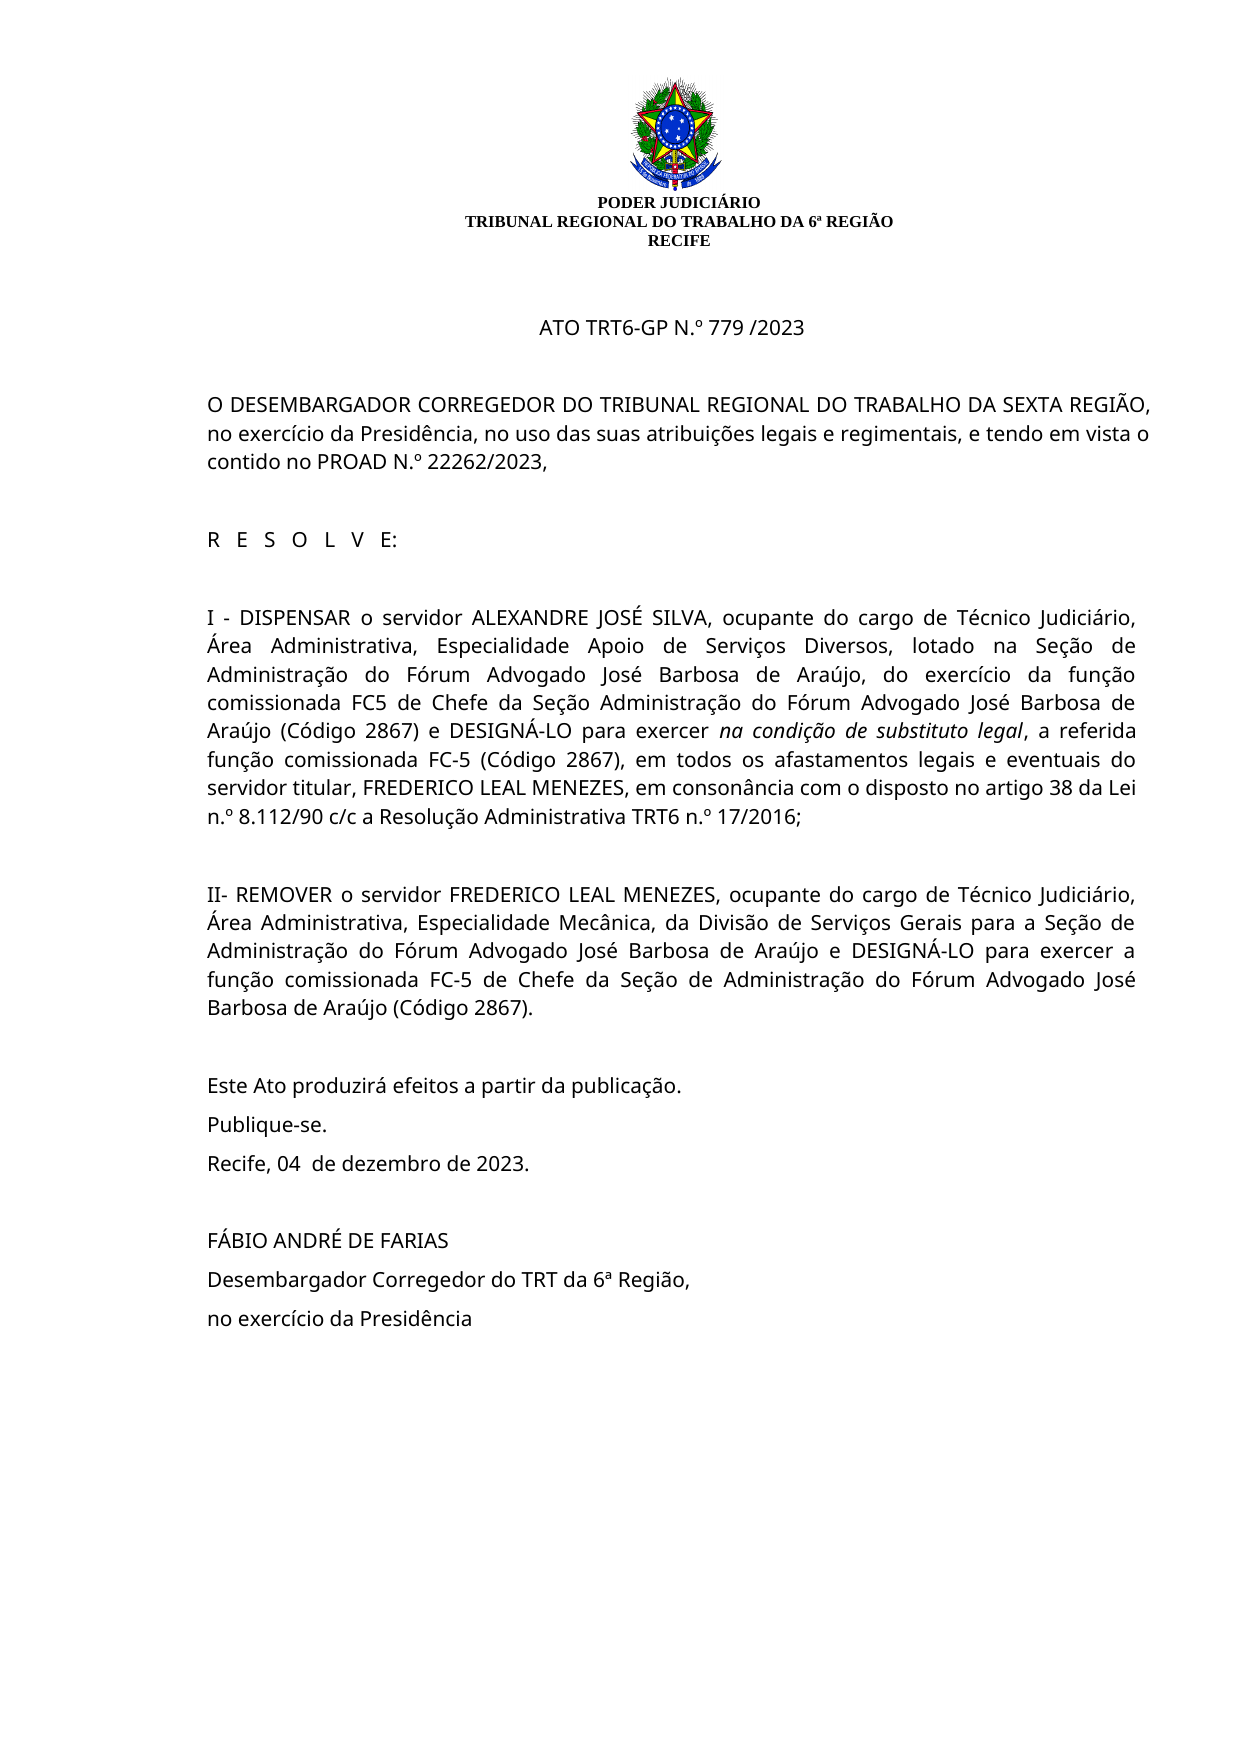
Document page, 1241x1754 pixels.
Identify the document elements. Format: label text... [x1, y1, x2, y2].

picture [625, 75, 724, 193]
text O DESEMBARGADOR CORREGEDOR DO TRIBUNAL REGIONAL DO TRABALHO DA SEXTA REGIÃO, no exercício da Presidência, no uso das suas atribuições legais e regimentais, e tendo em vista o contido no PROAD N.º 22262/2023, [207, 391, 1152, 476]
text R E S O L V E: [207, 525, 1137, 554]
text no exercício da Presidência [207, 1304, 1152, 1333]
text RECIFE [207, 231, 1152, 250]
text FÁBIO ANDRÉ DE FARIAS [207, 1227, 1152, 1255]
text ATO TRT6-GP N.º 779 /2023 [207, 313, 1137, 341]
text II- REMOVER o servidor FREDERICO LEAL MENEZES, ocupante do cargo de Técnico Judiciário, Área Administrativa, Especialidade Mecânica, da Divisão de Serviços Gerais para a Seção de Administração do Fórum Advogado José Barbosa de Araújo e DESIGNÁ-LO para exercer a função comissionada FC-5 de Chefe da Seção de Administração do Fórum Advogado José Barbosa de Araújo (Código 2867). [207, 880, 1137, 1022]
text TRIBUNAL REGIONAL DO TRABALHO DA 6ª REGIÃO [207, 212, 1152, 231]
text Publique-se. [207, 1110, 1137, 1138]
text Recife, 04 de dezembro de 2023. [207, 1149, 1137, 1177]
text Este Ato produzirá efeitos a partir da publicação. [207, 1071, 1137, 1099]
text I - DISPENSAR o servidor ALEXANDRE JOSÉ SILVA, ocupante do cargo de Técnico Judiciário, Área Administrativa, Especialidade Apoio de Serviços Diversos, lotado na Seção de Administração do Fórum Advogado José Barbosa de Araújo, do exercício da função comissionada FC5 de Chefe da Seção Administração do Fórum Advogado José Barbosa de Araújo (Código 2867) e DESIGNÁ-LO para exercer na condição de substituto legal, a referida função comissionada FC-5 (Código 2867), em todos os afastamentos legais e eventuais do servidor titular, FREDERICO LEAL MENEZES, em consonância com o disposto no artigo 38 da Lei n.º 8.112/90 c/c a Resolução Administrativa TRT6 n.º 17/2016; [207, 603, 1137, 830]
text Desembargador Corregedor do TRT da 6ª Região, [207, 1265, 1152, 1294]
text PODER JUDICIÁRIO [207, 192, 1152, 212]
